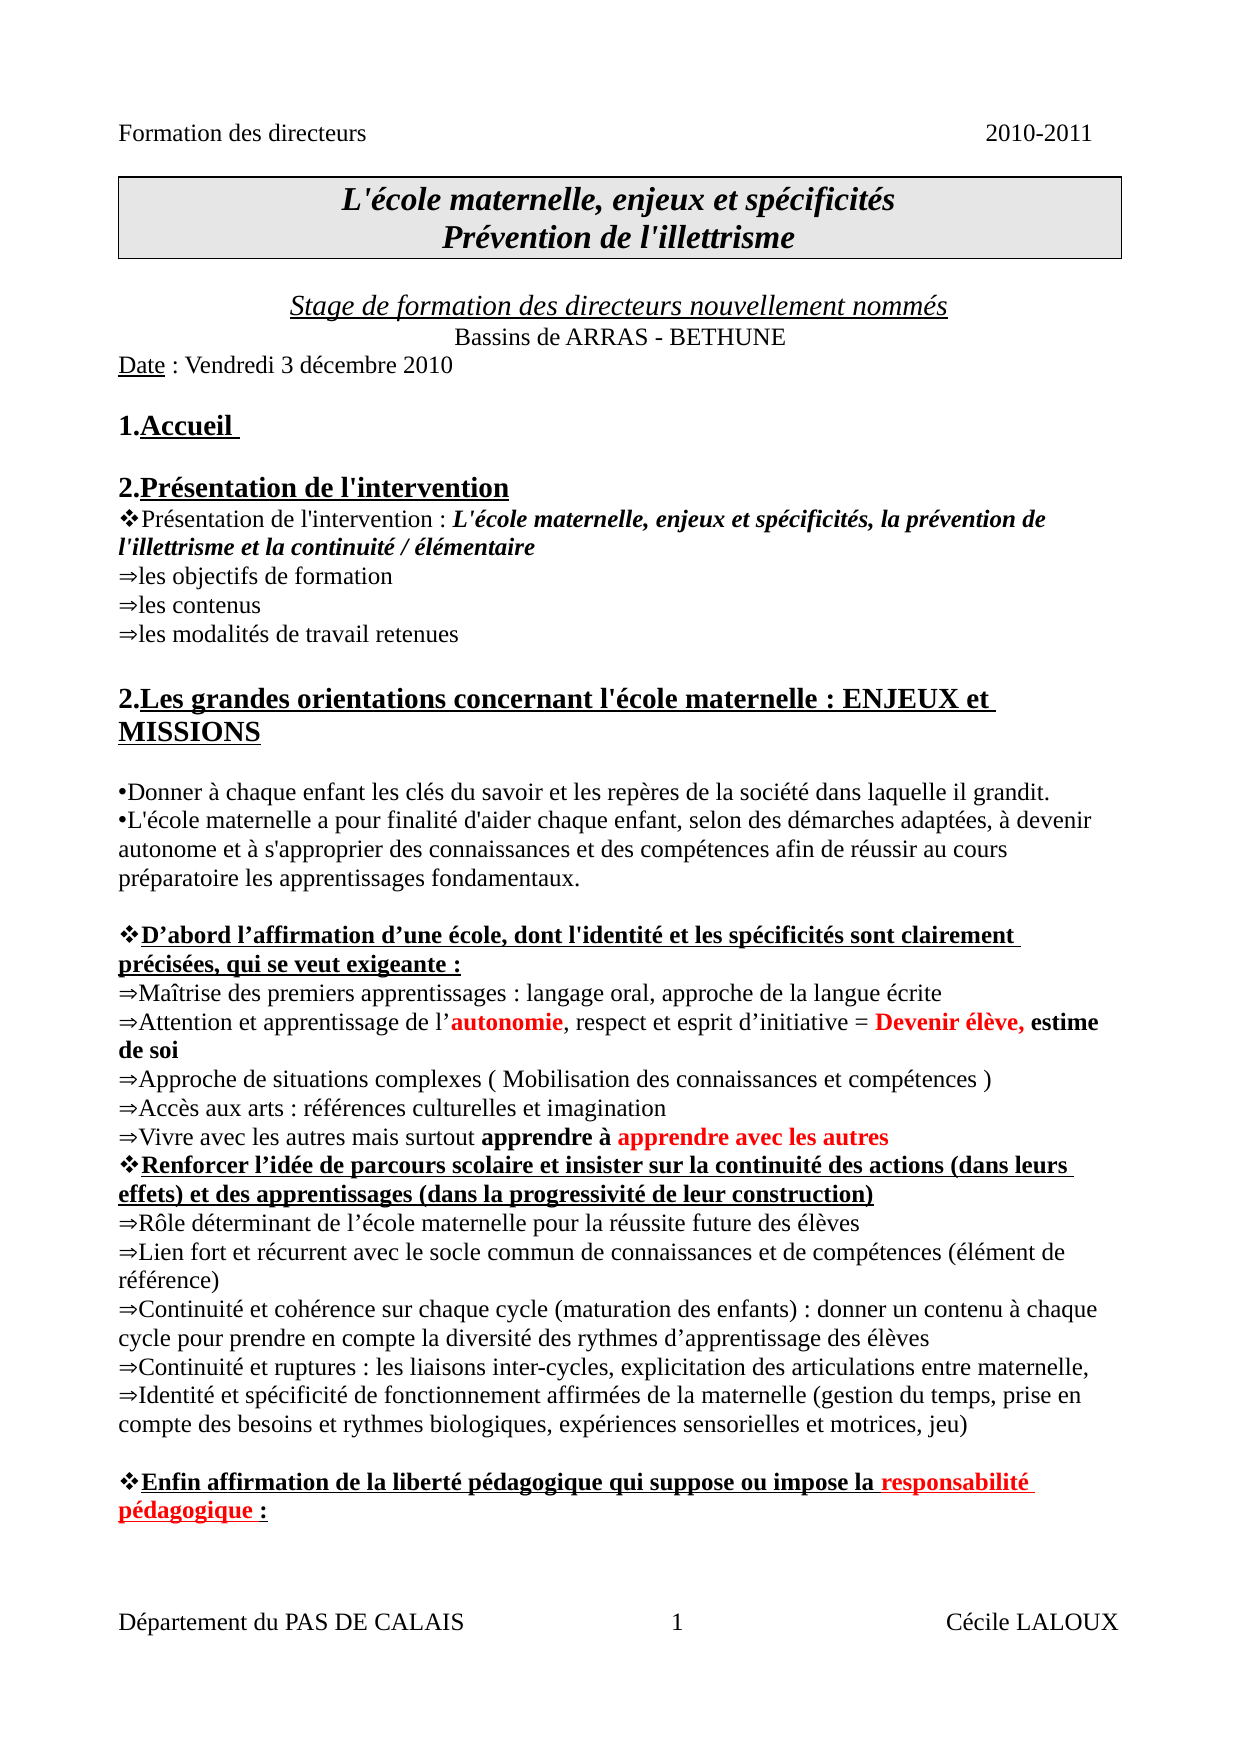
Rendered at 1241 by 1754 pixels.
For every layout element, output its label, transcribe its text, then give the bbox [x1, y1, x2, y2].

list Accès aux arts : références culturelles et imagination [118, 1093, 1122, 1122]
list Présentation de l'intervention : L'école maternelle, enjeux et spécificités, la prévention de l'illettrisme et la continuité / élémentaire [118, 504, 1122, 561]
text Prévention de l'illettrisme [119, 215, 1121, 258]
list Attention et apprentissage de l’autonomie, respect et esprit d’initiative = Devenir élève, estime de soi [118, 1007, 1122, 1064]
list L'école maternelle a pour finalité d'aider chaque enfant, selon des démarches adaptées, à devenir autonome et à s'approprier des connaissances et des compétences afin de réussir au cours préparatoire les apprentissages fondamentaux. [118, 806, 1122, 892]
list Continuité et cohérence sur chaque cycle (maturation des enfants) : donner un contenu à chaque cycle pour prendre en compte la diversité des rythmes d’apprentissage des élèves [118, 1294, 1122, 1352]
list Maîtrise des premiers apprentissages : langage oral, approche de la langue écrite [118, 978, 1122, 1007]
list Donner à chaque enfant les clés du savoir et les repères de la société dans laquelle il grandit. [118, 777, 1122, 806]
list Les grandes orientations concernant l'école maternelle : ENJEUX et MISSIONS [118, 681, 1122, 748]
list Rôle déterminant de l’école maternelle pour la réussite future des élèves [118, 1208, 1122, 1237]
list Enfin affirmation de la liberté pédagogique qui suppose ou impose la responsabilité pédagogique : [118, 1467, 1122, 1524]
list Identité et spécificité de fonctionnement affirmées de la maternelle (gestion du temps, prise en compte des besoins et rythmes biologiques, expériences sensorielles et motrices, jeu) [118, 1381, 1122, 1438]
list Continuité et ruptures : les liaisons inter-cycles, explicitation des articulations entre maternelle, [118, 1352, 1122, 1381]
list Vivre avec les autres mais surtout apprendre à apprendre avec les autres [118, 1122, 1122, 1151]
list Accueil [118, 408, 1122, 441]
list D’abord l’affirmation d’une école, dont l'identité et les spécificités sont clairement précisées, qui se veut exigeante : [118, 921, 1122, 978]
subtitle Stage de formation des directeurs nouvellement nommés [118, 288, 1122, 322]
text L'école maternelle, enjeux et spécificités [119, 178, 1121, 215]
list Lien fort et récurrent avec le socle commun de connaissances et de compétences (élément de référence) [118, 1237, 1122, 1294]
text Date : Vendredi 3 décembre 2010 [118, 350, 1122, 379]
list les modalités de travail retenues [118, 619, 1122, 647]
list les objectifs de formation [118, 561, 1122, 590]
list Présentation de l'intervention [118, 470, 1122, 504]
list Renforcer l’idée de parcours scolaire et insister sur la continuité des actions (dans leurs effets) et des apprentissages (dans la progressivité de leur construction) [118, 1151, 1122, 1208]
list les contenus [118, 590, 1122, 619]
text Bassins de ARRAS - BETHUNE [118, 322, 1122, 350]
list Approche de situations complexes ( Mobilisation des connaissances et compétences ) [118, 1064, 1122, 1093]
